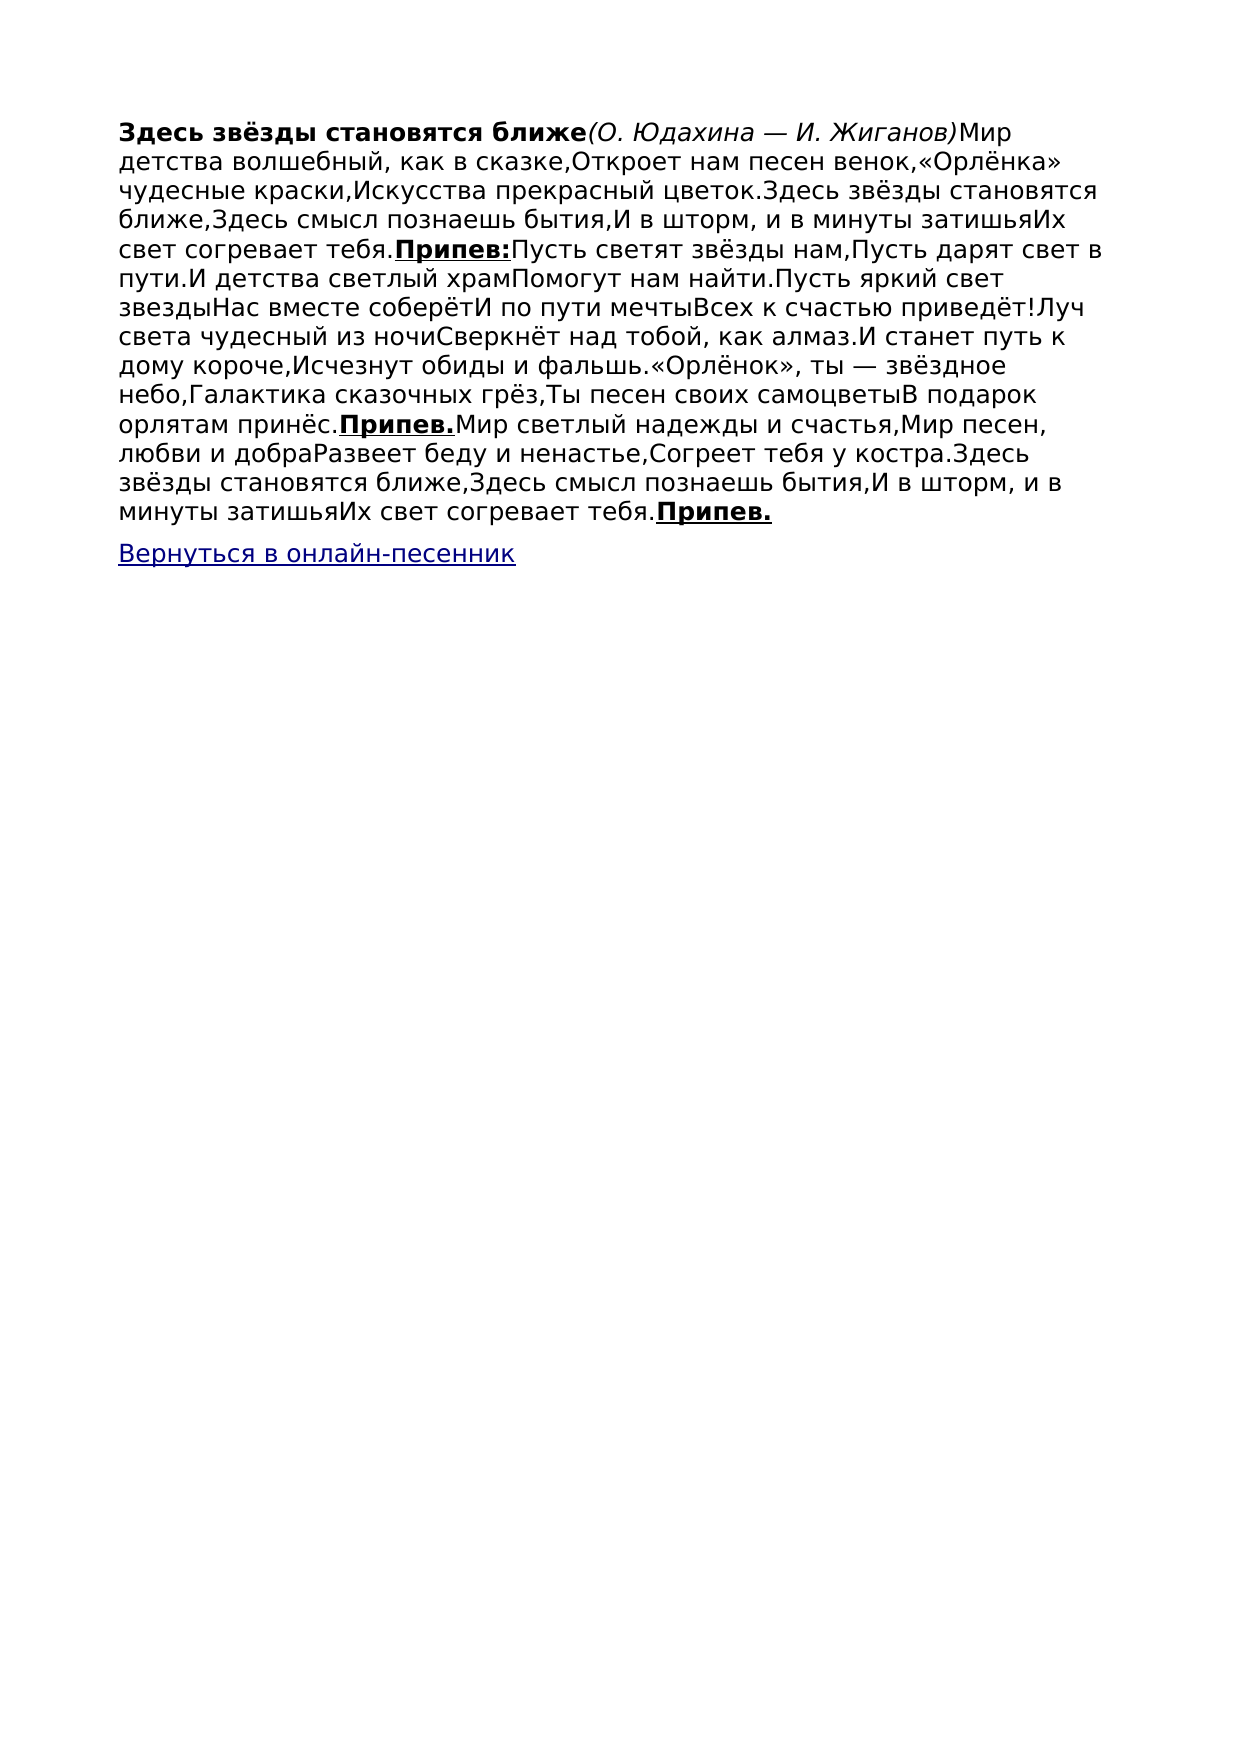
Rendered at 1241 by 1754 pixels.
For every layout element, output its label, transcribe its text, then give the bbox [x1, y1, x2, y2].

text Здесь звёзды становятся ближе(О. Юдахина — И. Жиганов)Мир детства волшебный, как в сказке,Откроет нам песен венок,«Орлёнка» чудесные краски,Искусства прекрасный цветок.Здесь звёзды становятся ближе,Здесь смысл познаешь бытия,И в шторм, и в минуты затишьяИх свет согревает тебя.Припев:Пусть светят звёзды нам,Пусть дарят свет в пути.И детства светлый храмПомогут нам найти.Пусть яркий свет звездыНас вместе соберётИ по пути мечтыВсех к счастью приведёт!Луч света чудесный из ночиСверкнёт над тобой, как алмаз.И станет путь к дому короче,Исчезнут обиды и фальшь.«Орлёнок», ты — звёздное небо,Галактика сказочных грёз,Ты песен своих самоцветыВ подарок орлятам принёс.Припев.Мир светлый надежды и счастья,Мир песен, любви и добраРазвеет беду и ненастье,Согреет тебя у костра.Здесь звёзды становятся ближе,Здесь смысл познаешь бытия,И в шторм, и в минуты затишьяИх свет согревает тебя.Припев. [118, 118, 1122, 526]
text Вернуться в онлайн-песенник [118, 539, 1122, 568]
